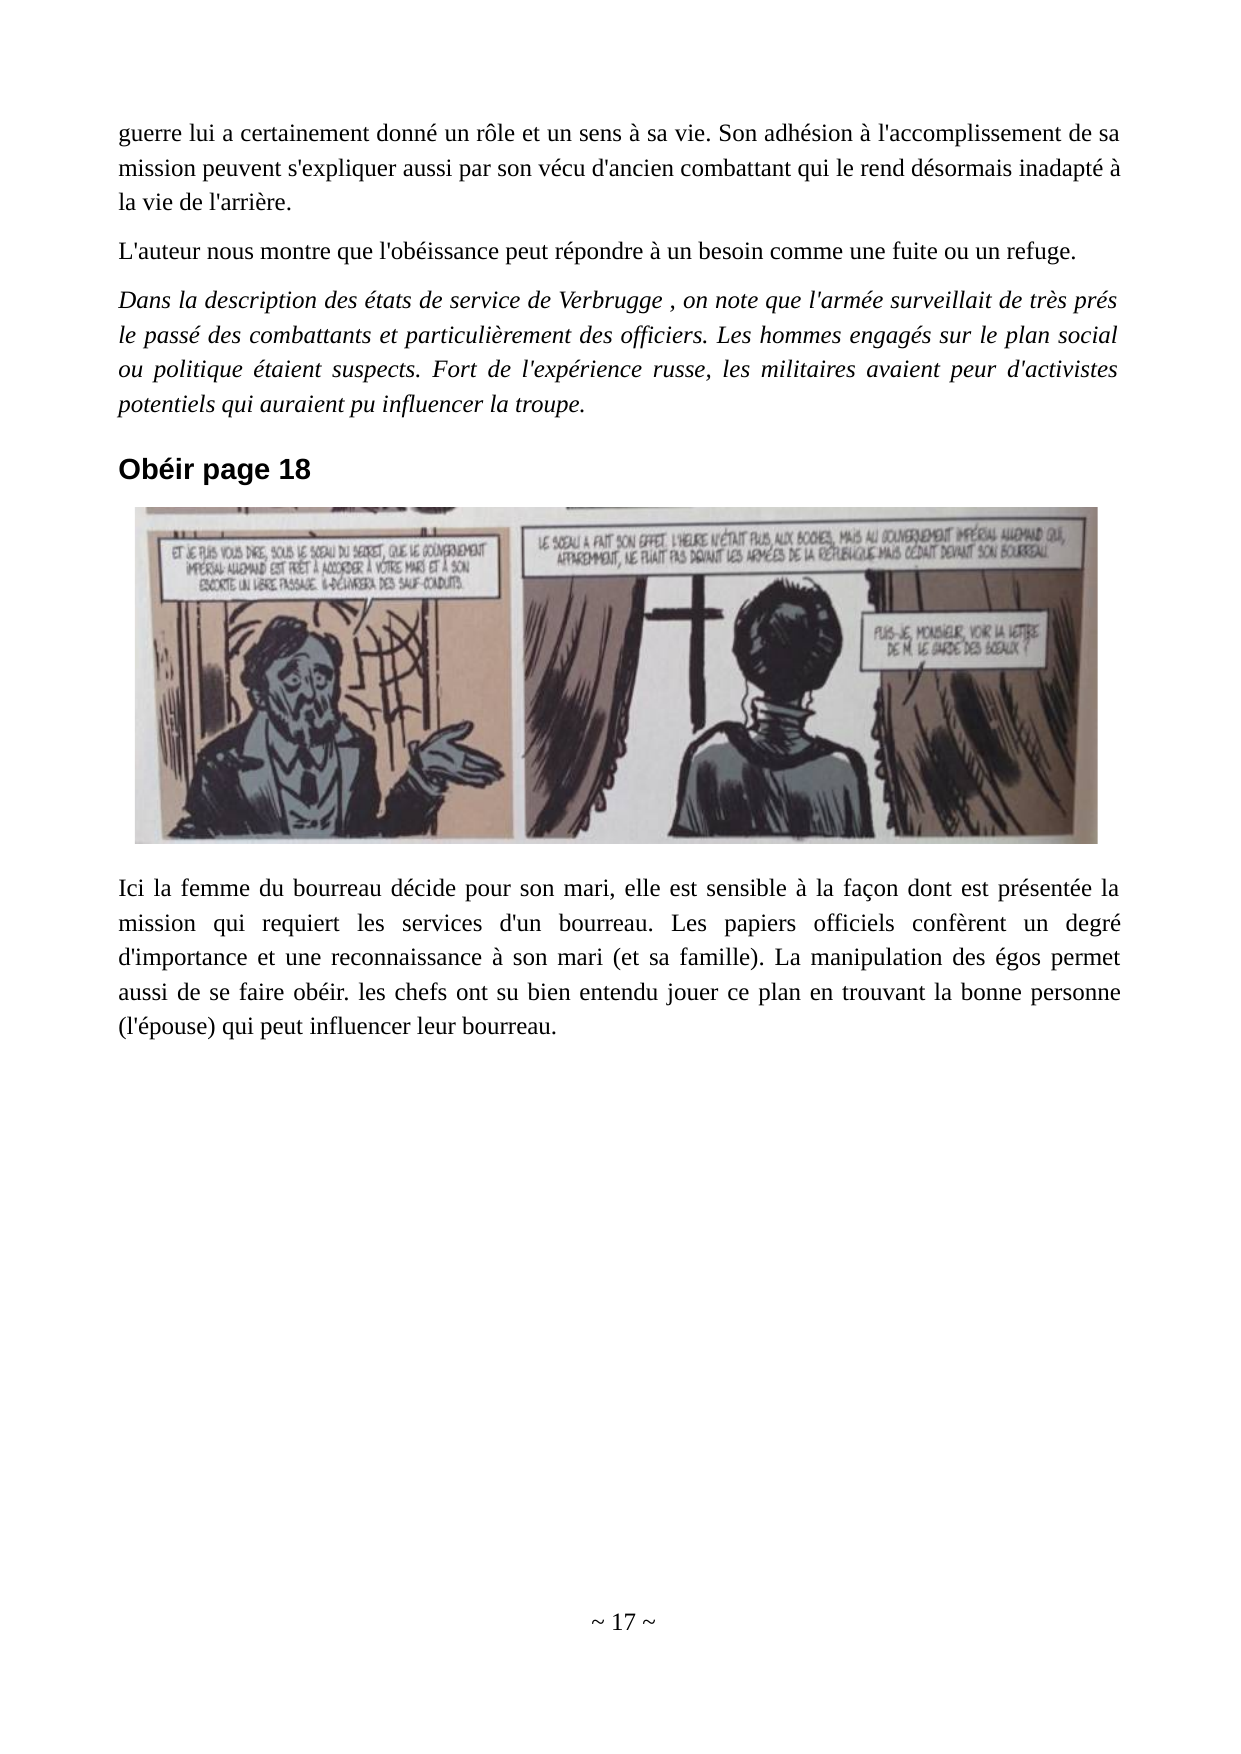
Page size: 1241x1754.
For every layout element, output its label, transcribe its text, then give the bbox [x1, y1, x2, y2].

text guerre lui a certainement donné un rôle et un sens à sa vie. Son adhésion à l'accomplissement de sa mission peuvent s'expliquer aussi par son vécu d'ancien combattant qui le rend désormais inadapté à la vie de l'arrière. [118, 118, 1122, 216]
text Dans la description des états de service de Verbrugge , on note que l'armée surveillait de très prés le passé des combattants et particulièrement des officiers. Les hommes engagés sur le plan social ou politique étaient suspects. Fort de l'expérience russe, les militaires avaient peur d'activistes potentiels qui auraient pu influencer la troupe. [118, 285, 1122, 417]
picture [134, 507, 1098, 844]
subtitle Obéir page 18 [118, 452, 1122, 486]
text Ici la femme du bourreau décide pour son mari, elle est sensible à la façon dont est présentée la mission qui requiert les services d'un bourreau. Les papiers officiels confèrent un degré d'importance et une reconnaissance à son mari (et sa famille). La manipulation des égos permet aussi de se faire obéir. les chefs ont su bien entendu jouer ce plan en trouvant la bonne personne (l'épouse) qui peut influencer leur bourreau. [118, 873, 1122, 1040]
text L'auteur nous montre que l'obéissance peut répondre à un besoin comme une fuite ou un refuge. [118, 236, 1122, 265]
